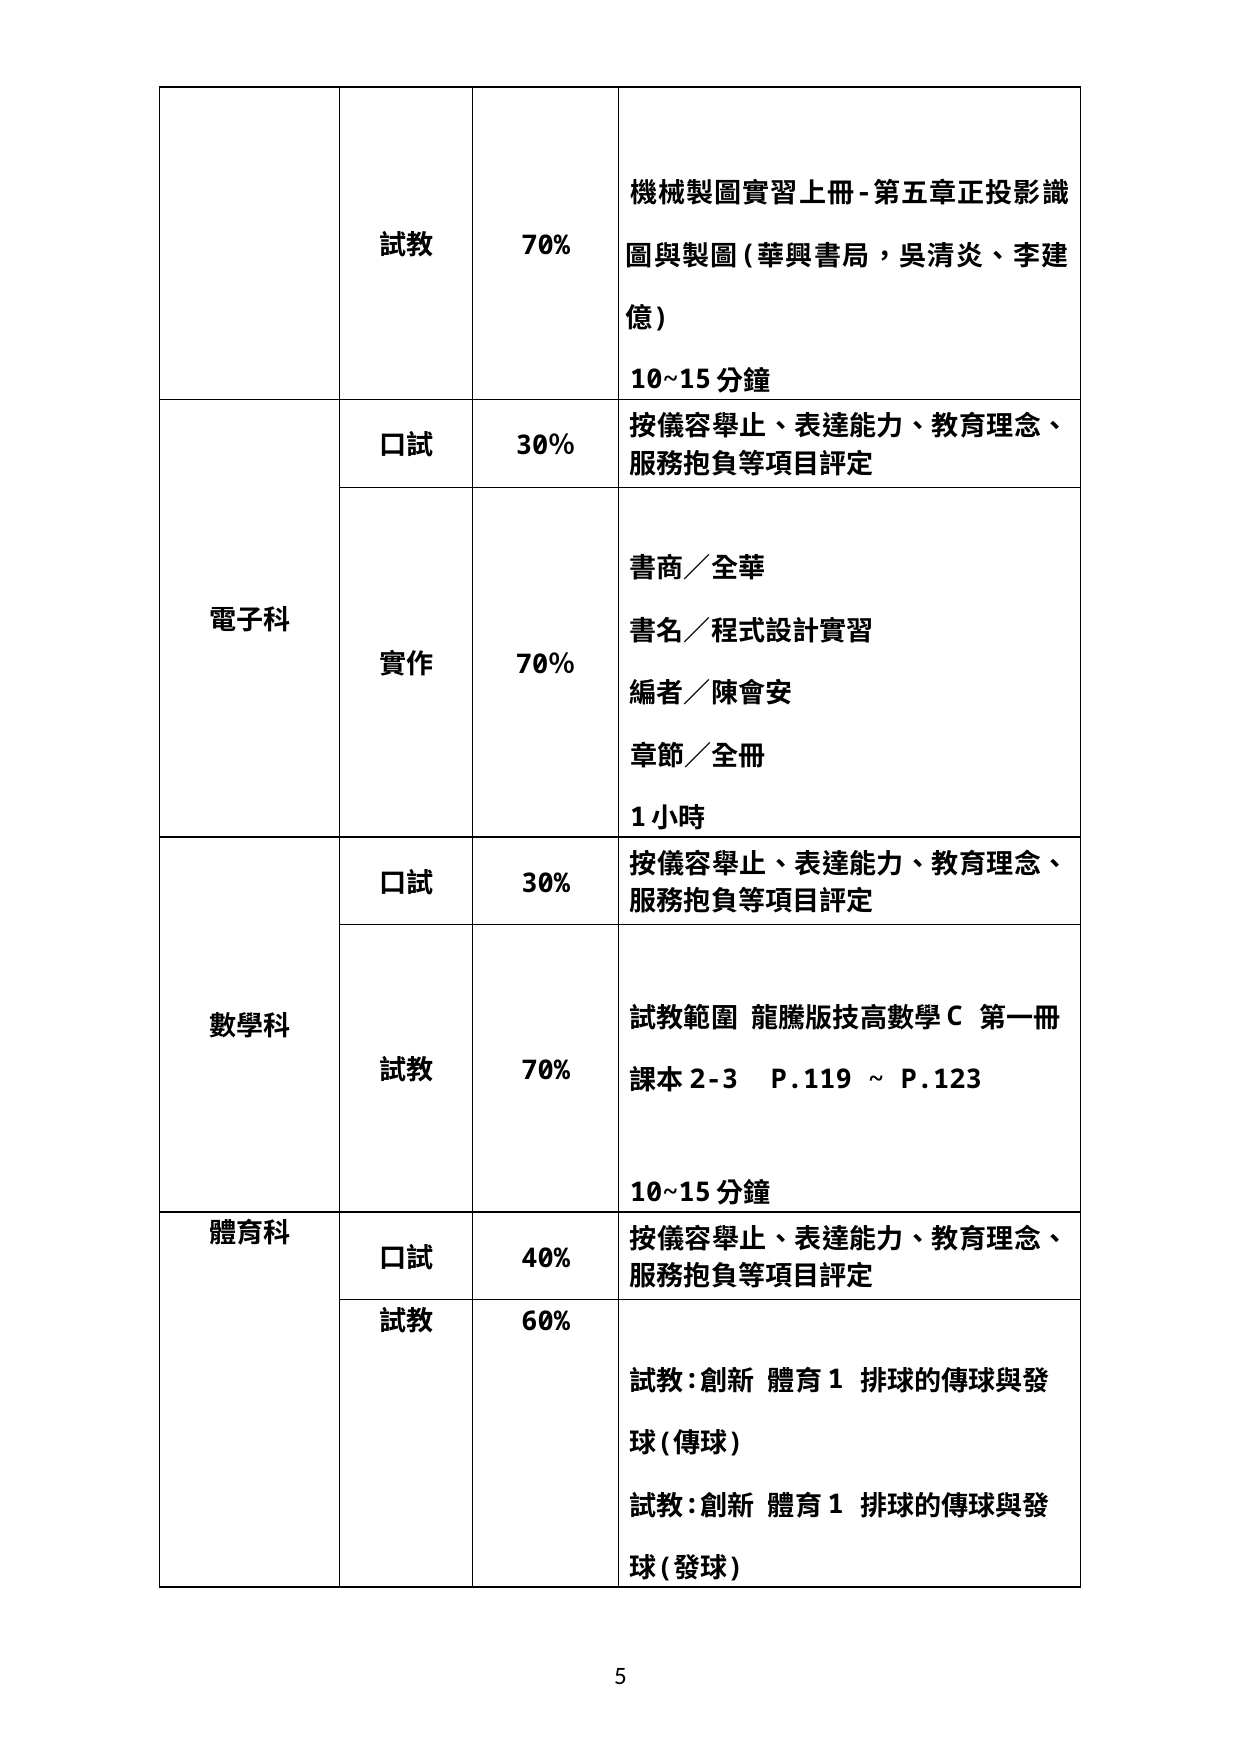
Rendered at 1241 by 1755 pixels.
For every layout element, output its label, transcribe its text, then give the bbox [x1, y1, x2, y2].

table_cell 按儀容舉止、表達能力、教育理念、服務抱負等項目評定 [619, 400, 1080, 487]
table_cell 口試 [340, 838, 472, 924]
table_cell 體育科 [160, 1213, 339, 1586]
table_cell 按儀容舉止、表達能力、教育理念、服務抱負等項目評定 [619, 1213, 1080, 1299]
table_cell [160, 88, 339, 399]
table_cell 試教 [340, 925, 472, 1211]
table_cell 70% [473, 88, 618, 399]
table_cell 機械製圖實習上冊-第五章正投影識圖與製圖(華興書局，吳清炎、李建億) 10~15分鐘 [619, 88, 1080, 399]
table_cell 40% [473, 1213, 618, 1299]
table_cell 電子科 [160, 400, 339, 836]
table_cell 試教 [340, 88, 472, 399]
table_cell 口試 [340, 1213, 472, 1299]
table_cell 數學科 [160, 838, 339, 1211]
table_cell 30％ [473, 400, 618, 487]
table_cell 70％ [473, 488, 618, 836]
table_cell 口試 [340, 400, 472, 487]
table_cell 30% [473, 838, 618, 924]
table_cell 實作 [340, 488, 472, 836]
table_cell 試教 [340, 1300, 472, 1586]
table_cell 按儀容舉止、表達能力、教育理念、服務抱負等項目評定 [619, 838, 1080, 924]
table_cell 60% [473, 1300, 618, 1586]
table_cell 書商／全華 書名／程式設計實習 編者／陳會安 章節／全冊 1小時 [619, 488, 1080, 836]
table_cell 70% [473, 925, 618, 1211]
table_cell 試教範圍 龍騰版技高數學C 第一冊課本2-3 P.119 ~ P.123 10~15分鐘 [619, 925, 1080, 1211]
table_cell 試教:創新 體育1 排球的傳球與發球(傳球) 試教:創新 體育1 排球的傳球與發球(發球) [619, 1300, 1080, 1586]
